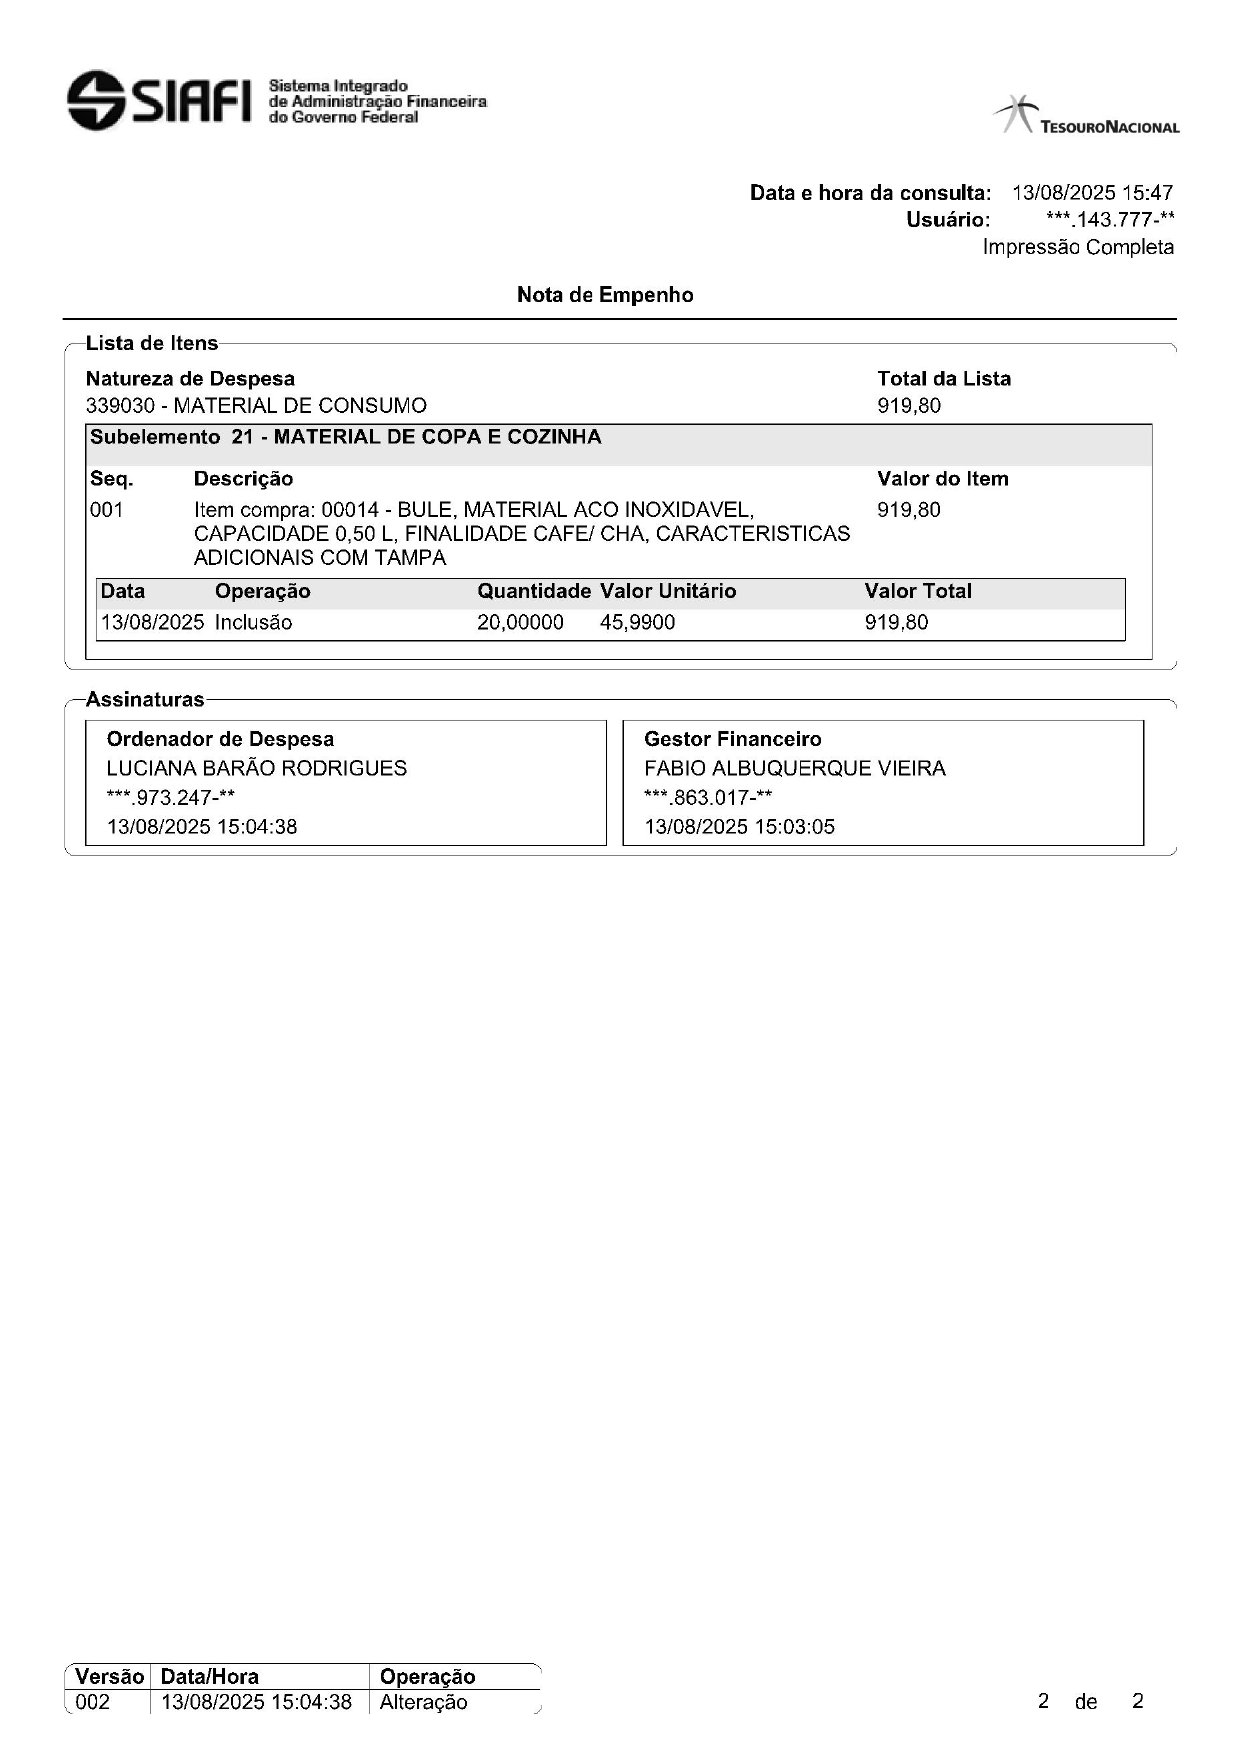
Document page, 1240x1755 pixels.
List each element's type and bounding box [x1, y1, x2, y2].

picture [985, 83, 1191, 145]
picture [1072, 211, 1174, 227]
picture [64, 330, 1177, 670]
picture [600, 286, 693, 306]
picture [1013, 184, 1020, 200]
picture [1132, 1693, 1143, 1708]
picture [64, 686, 1177, 856]
picture [907, 211, 989, 227]
picture [1038, 1693, 1048, 1708]
picture [518, 286, 563, 302]
picture [1086, 238, 1174, 258]
picture [1123, 184, 1130, 200]
picture [751, 184, 795, 200]
picture [1023, 184, 1115, 200]
picture [900, 184, 990, 200]
picture [60, 67, 522, 135]
picture [1133, 184, 1173, 200]
picture [870, 184, 893, 200]
picture [64, 1663, 542, 1714]
picture [984, 238, 1079, 258]
picture [1046, 211, 1070, 218]
picture [569, 286, 593, 302]
picture [801, 188, 812, 200]
picture [819, 184, 863, 200]
picture [1075, 1693, 1097, 1709]
